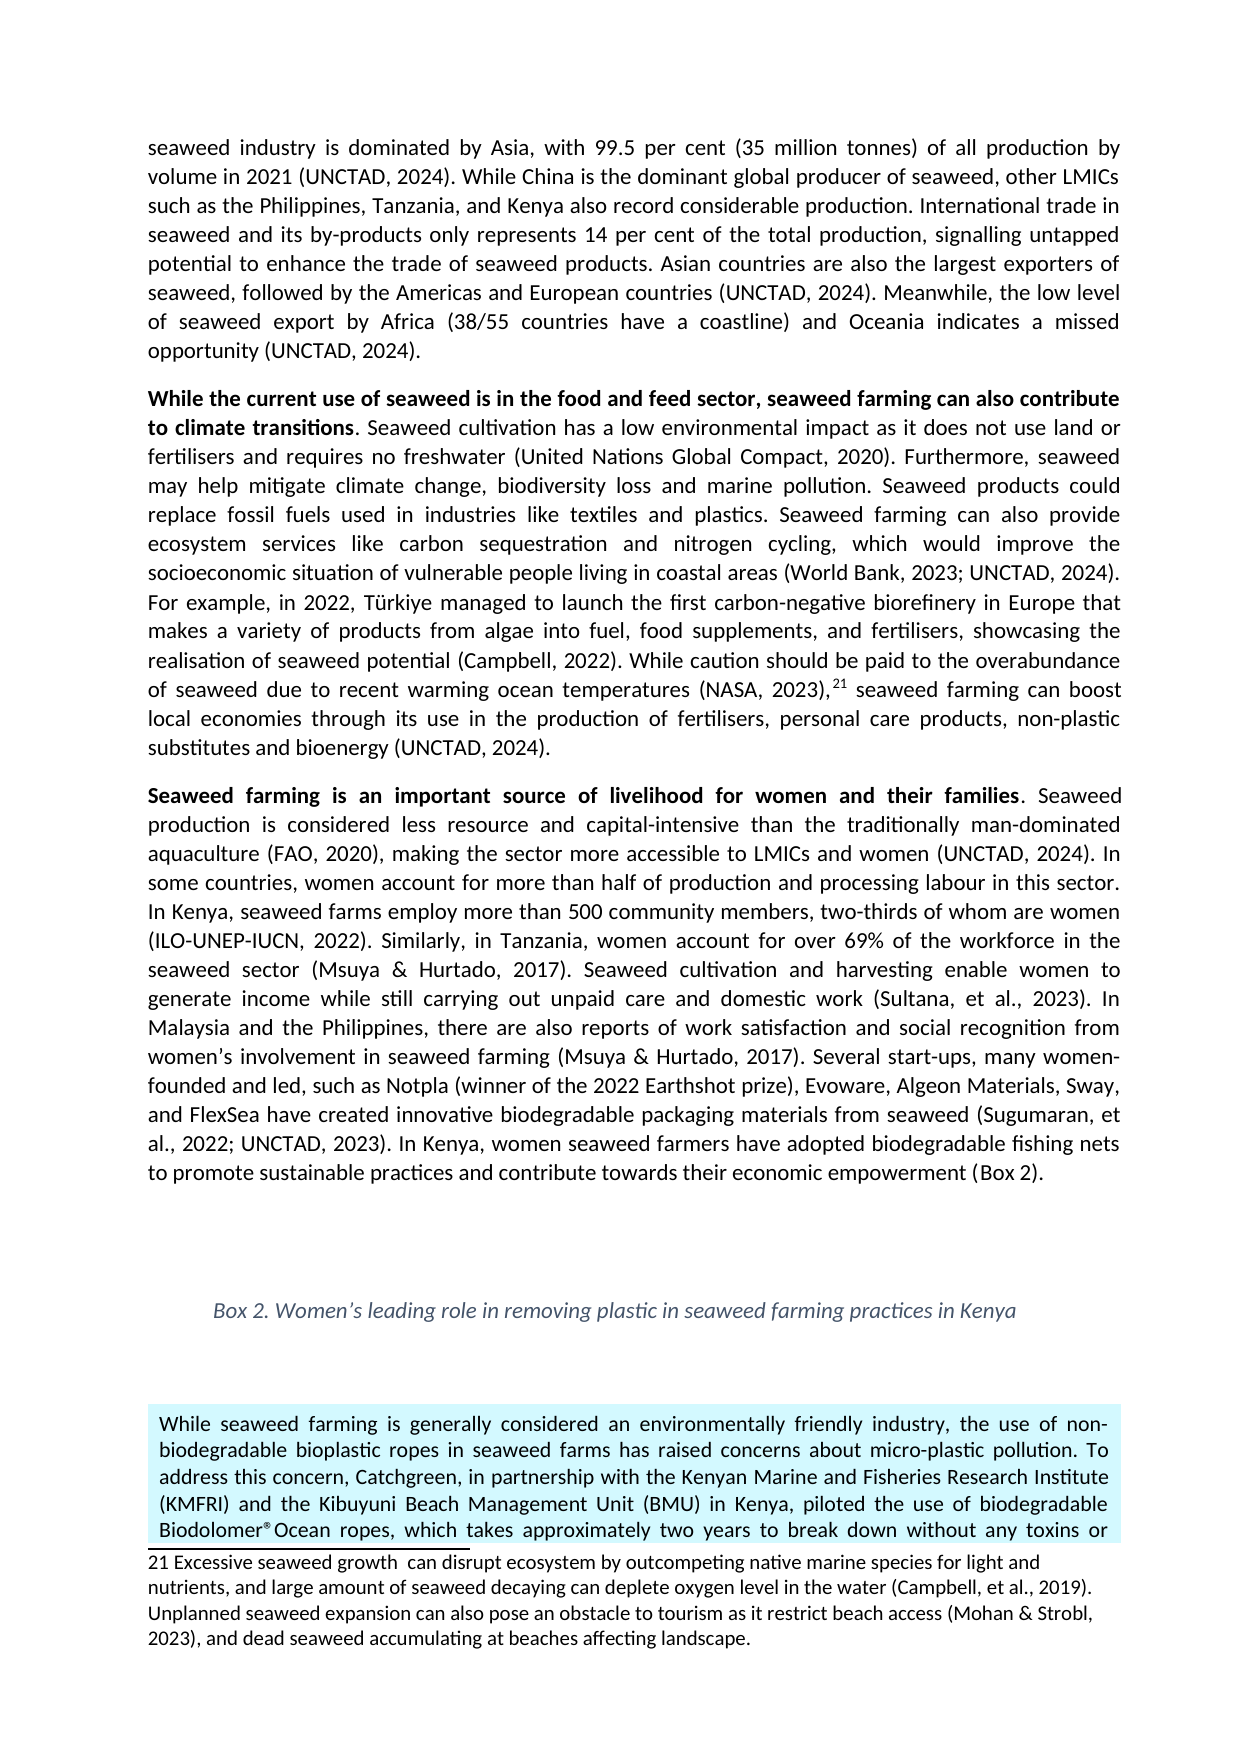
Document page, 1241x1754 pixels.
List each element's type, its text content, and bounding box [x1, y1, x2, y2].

text Excessive seaweed growth can disrupt ecosystem by outcompeting native marine species for light and nutrients, and large amount of seaweed decaying can deplete oxygen level in the water (Campbell, et al., 2019). Unplanned seaweed expansion can also pose an obstacle to tourism as it restrict beach access (Mohan & Strobl, 2023), and dead seaweed accumulating at beaches affecting landscape. [148, 1549, 1122, 1651]
text Box 2. Women’s leading role in removing plastic in seaweed farming practices in Kenya [149, 1233, 1121, 1389]
text Seaweed farming is an important source of livelihood for women and their families. Seaweed production is considered less resource and capital-intensive than the traditionally man-dominated aquaculture (FAO, 2020), making the sector more accessible to LMICs and women (UNCTAD, 2024). In some countries, women account for more than half of production and processing labour in this sector. In Kenya, seaweed farms employ more than 500 community members, two-thirds of whom are women (ILO-UNEP-IUCN, 2022). Similarly, in Tanzania, women account for over 69% of the workforce in the seaweed sector (Msuya & Hurtado, 2017). Seaweed cultivation and harvesting enable women to generate income while still carrying out unpaid care and domestic work (Sultana, et al., 2023). In Malaysia and the Philippines, there are also reports of work satisfaction and social recognition from women’s involvement in seaweed farming (Msuya & Hurtado, 2017). Several start-ups, many women-founded and led, such as Notpla (winner of the 2022 Earthshot prize), Evoware, Algeon Materials, Sway, and FlexSea have created innovative biodegradable packaging materials from seaweed (Sugumaran, et al., 2022; UNCTAD, 2023). In Kenya, women seaweed farmers have adopted biodegradable fishing nets to promote sustainable practices and contribute towards their economic empowerment (Box 2). [148, 781, 1122, 1187]
text While the current use of seaweed is in the food and feed sector, seaweed farming can also contribute to climate transitions. Seaweed cultivation has a low environmental impact as it does not use land or fertilisers and requires no freshwater (United Nations Global Compact, 2020). Furthermore, seaweed may help mitigate climate change, biodiversity loss and marine pollution. Seaweed products could replace fossil fuels used in industries like textiles and plastics. Seaweed farming can also provide ecosystem services like carbon sequestration and nitrogen cycling, which would improve the socioeconomic situation of vulnerable people living in coastal areas (World Bank, 2023; UNCTAD, 2024). For example, in 2022, Türkiye managed to launch the first carbon-negative biorefinery in Europe that makes a variety of products from algae into fuel, food supplements, and fertilisers, showcasing the realisation of seaweed potential (Campbell, 2022). While caution should be paid to the overabundance of seaweed due to recent warming ocean temperatures (NASA, 2023), seaweed farming can boost local economies through its use in the production of fertilisers, personal care products, non-plastic substitutes and bioenergy (UNCTAD, 2024). [148, 384, 1122, 761]
text seaweed industry is dominated by Asia, with 99.5 per cent (35 million tonnes) of all production by volume in 2021 (UNCTAD, 2024). While China is the dominant global producer of seaweed, other LMICs such as the Philippines, Tanzania, and Kenya also record considerable production. International trade in seaweed and its by-products only represents 14 per cent of the total production, signalling untapped potential to enhance the trade of seaweed products. Asian countries are also the largest exporters of seaweed, followed by the Americas and European countries (UNCTAD, 2024). Meanwhile, the low level of seaweed export by Africa (38/55 countries have a coastline) and Oceania indicates a missed opportunity (UNCTAD, 2024). [148, 133, 1122, 364]
table_header While seaweed farming is generally considered an environmentally friendly industry, the use of non-biodegradable bioplastic ropes in seaweed farms has raised concerns about micro-plastic pollution. To address this concern, Catchgreen, in partnership with the Kenyan Marine and Fisheries Research Institute (KMFRI) and the Kibuyuni Beach Management Unit (BMU) in Kenya, piloted the use of biodegradable Biodolomer®Ocean ropes, which takes approximately two years to break down without any toxins or [148, 1404, 1121, 1543]
